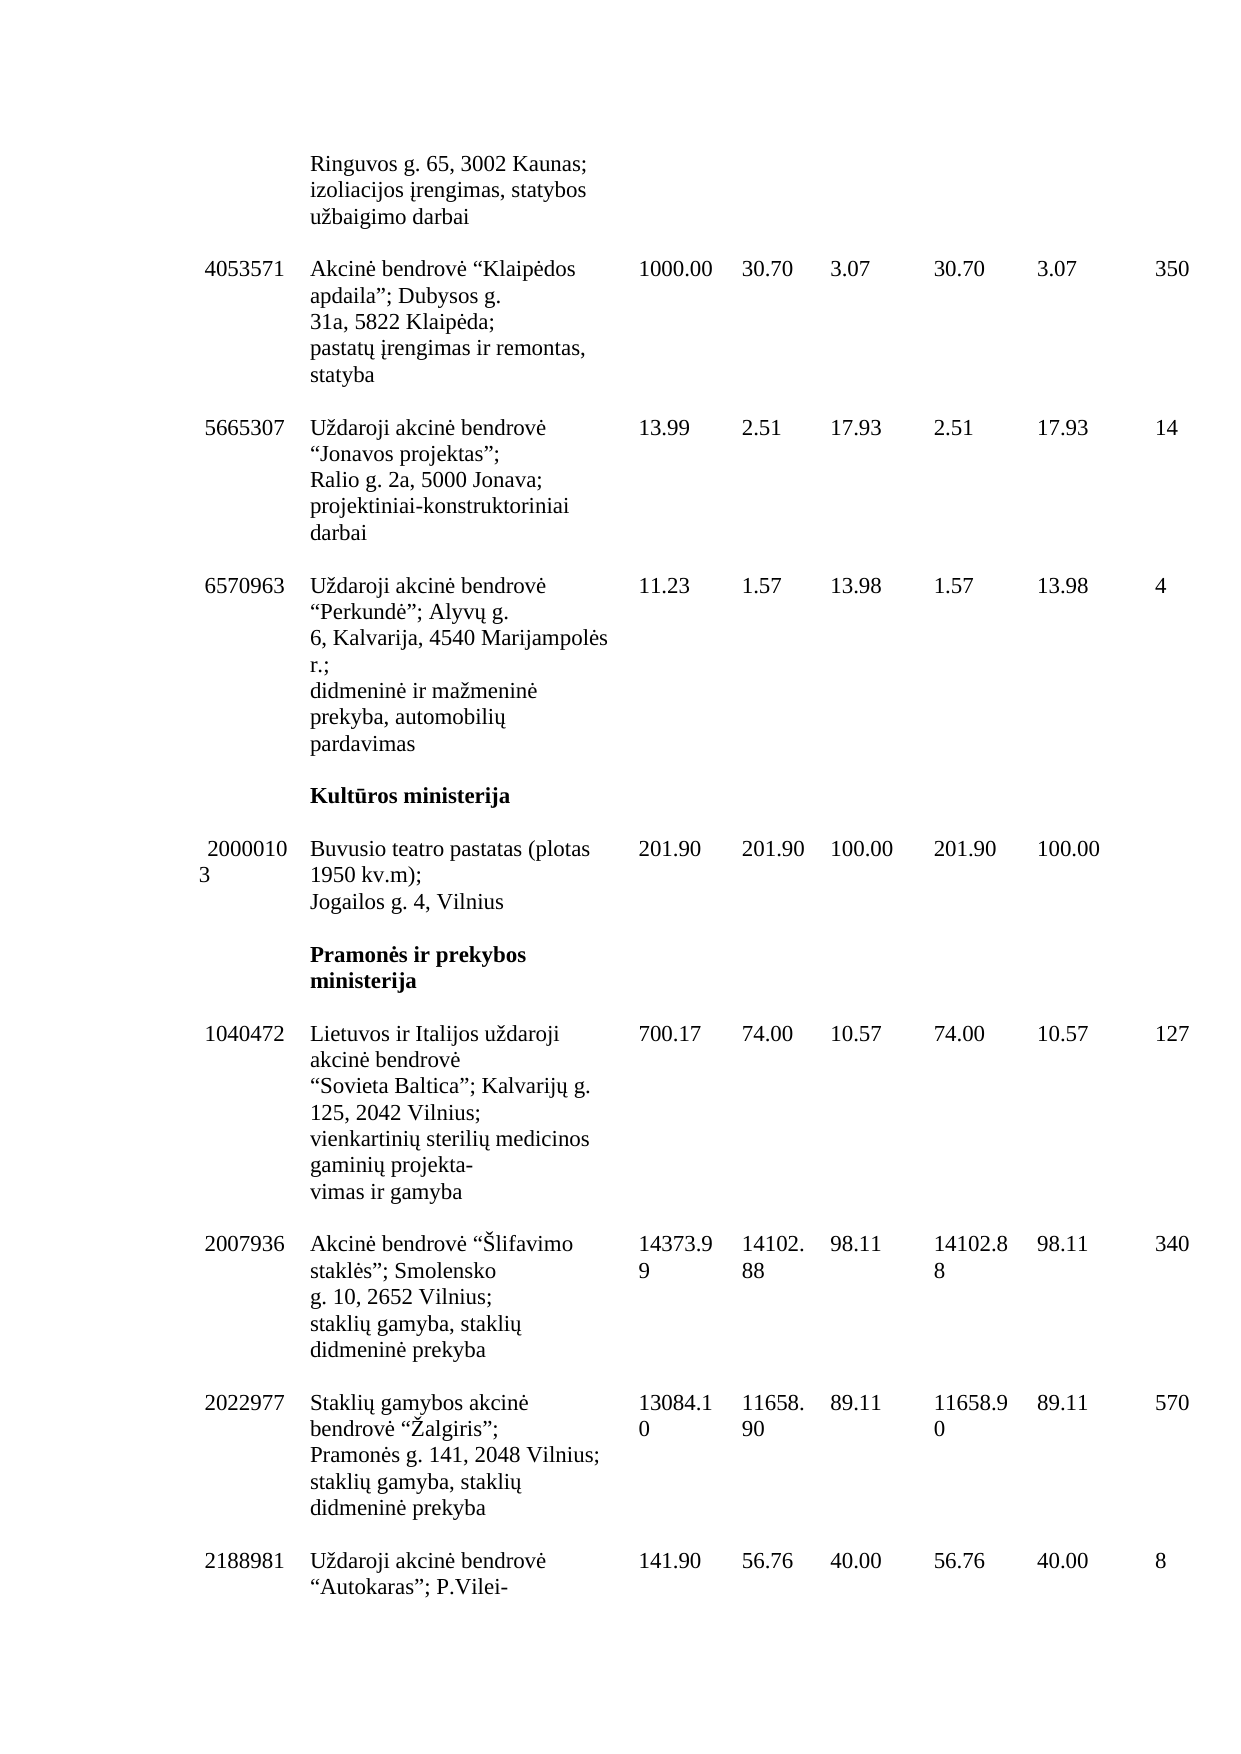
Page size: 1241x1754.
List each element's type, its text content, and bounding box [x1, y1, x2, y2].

table_cell [922, 783, 1026, 809]
table_cell [1026, 1468, 1144, 1520]
table_cell [922, 387, 1026, 413]
table_cell [819, 1362, 922, 1389]
table_cell [819, 1520, 922, 1547]
table_cell [922, 941, 1026, 993]
table_cell [922, 677, 1026, 730]
table_cell 570 [1144, 1389, 1241, 1441]
table_cell [188, 1073, 298, 1125]
table_cell [1026, 1441, 1144, 1468]
table_cell [730, 176, 819, 229]
table_cell 11.23 [627, 572, 730, 624]
table_cell [1026, 1283, 1144, 1309]
table_cell 6570963 [188, 572, 298, 624]
table_cell [627, 150, 730, 176]
table_cell [1144, 1178, 1241, 1204]
table_cell [730, 1204, 819, 1231]
table_cell [819, 545, 922, 572]
table_cell 98.11 [1026, 1231, 1144, 1283]
table_cell [1144, 387, 1241, 413]
table_cell [188, 941, 298, 993]
table_cell Ringuvos g. 65, 3002 Kaunas; [299, 150, 627, 176]
table_cell [188, 993, 298, 1020]
table_cell [922, 1520, 1026, 1547]
table_cell 201.90 [922, 835, 1026, 888]
table_cell [188, 1125, 298, 1178]
table_cell [188, 914, 298, 941]
table_cell [819, 1441, 922, 1468]
table_cell 11658.90 [730, 1389, 819, 1441]
table_cell [1144, 1362, 1241, 1389]
table_cell Kultūros ministerija [299, 783, 627, 809]
table_cell 8 [1144, 1547, 1241, 1599]
table_cell 13.98 [819, 572, 922, 624]
table_cell 5665307 [188, 414, 298, 466]
table_cell [1144, 335, 1241, 387]
table_cell [299, 1362, 627, 1389]
table_cell [1026, 993, 1144, 1020]
table_cell [730, 624, 819, 677]
table_cell [922, 308, 1026, 334]
table_cell 700.17 [627, 1020, 730, 1072]
table_cell [819, 150, 922, 176]
table_cell [1026, 783, 1144, 809]
table_cell 98.11 [819, 1231, 922, 1283]
table_cell [1026, 730, 1144, 756]
table_cell [1144, 545, 1241, 572]
table_cell [627, 941, 730, 993]
table_cell [819, 1204, 922, 1231]
table_cell [1026, 493, 1144, 545]
table_cell [922, 809, 1026, 835]
table_cell 2188981 [188, 1547, 298, 1599]
table_cell didmeninė ir mažmeninė prekyba, automobilių [299, 677, 627, 730]
table_cell 14 [1144, 414, 1241, 466]
table_cell [627, 1283, 730, 1309]
table_cell [819, 176, 922, 229]
table_cell [1026, 1362, 1144, 1389]
table_cell [730, 387, 819, 413]
table_cell [922, 545, 1026, 572]
table_cell [188, 176, 298, 229]
table_cell [1026, 941, 1144, 993]
table_cell g. 10, 2652 Vilnius; [299, 1283, 627, 1309]
table_cell izoliacijos įrengimas, statybos užbaigimo darbai [299, 176, 627, 229]
table_cell 1000.00 [627, 255, 730, 308]
table_cell [627, 730, 730, 756]
table_cell [188, 1283, 298, 1309]
table_cell Uždaroji akcinė bendrovė “Perkundė”; Alyvų g. [299, 572, 627, 624]
table_cell [188, 677, 298, 730]
table_cell [188, 335, 298, 387]
table_cell [1144, 1073, 1241, 1125]
table_cell 201.90 [730, 835, 819, 888]
table_cell [730, 308, 819, 334]
table_cell [730, 1283, 819, 1309]
table_cell [1026, 1125, 1144, 1178]
table_cell [1144, 466, 1241, 493]
table_cell 201.90 [627, 835, 730, 888]
table_cell 30.70 [730, 255, 819, 308]
table_cell [922, 229, 1026, 255]
table_cell 14102.88 [922, 1231, 1026, 1283]
table_cell 340 [1144, 1231, 1241, 1283]
table_cell 127 [1144, 1020, 1241, 1072]
table_cell [627, 493, 730, 545]
table_cell [188, 229, 298, 255]
table_cell [1026, 387, 1144, 413]
table_cell [627, 1362, 730, 1389]
table_cell [1144, 677, 1241, 730]
table_cell [188, 1520, 298, 1547]
table_cell [819, 229, 922, 255]
table_cell [299, 993, 627, 1020]
table_cell [188, 466, 298, 493]
table_cell 17.93 [1026, 414, 1144, 466]
table_cell 40.00 [1026, 1547, 1144, 1599]
table_cell [730, 888, 819, 914]
table_cell [1026, 1178, 1144, 1204]
table_cell 10.57 [1026, 1020, 1144, 1072]
table_cell 2007936 [188, 1231, 298, 1283]
table_cell [730, 1073, 819, 1125]
table_cell Uždaroji akcinė bendrovė “Autokaras”; P.Vilei- [299, 1547, 627, 1599]
table_cell [922, 888, 1026, 914]
table_cell [1026, 335, 1144, 387]
table_cell [627, 888, 730, 914]
table_cell 2.51 [730, 414, 819, 466]
table_cell 4053571 [188, 255, 298, 308]
table_cell [730, 756, 819, 782]
table_cell [922, 730, 1026, 756]
table_cell Akcinė bendrovė “Šlifavimo staklės”; Smolensko [299, 1231, 627, 1283]
table_cell [188, 1178, 298, 1204]
table_cell [299, 1204, 627, 1231]
table_cell [188, 1441, 298, 1468]
table_cell [819, 1283, 922, 1309]
table_cell [819, 308, 922, 334]
table_cell [922, 1283, 1026, 1309]
table_cell [730, 730, 819, 756]
table_cell [730, 466, 819, 493]
table_cell [627, 677, 730, 730]
table_cell [1026, 176, 1144, 229]
table_cell [819, 1468, 922, 1520]
table_cell 10.57 [819, 1020, 922, 1072]
table_cell [627, 756, 730, 782]
table_cell [627, 1310, 730, 1362]
table_cell “Sovieta Baltica”; Kalvarijų g. 125, 2042 Vilnius; [299, 1073, 627, 1125]
table_cell Akcinė bendrovė “Klaipėdos apdaila”; Dubysos g. [299, 255, 627, 308]
table_cell [730, 229, 819, 255]
table_cell 141.90 [627, 1547, 730, 1599]
table_cell [922, 624, 1026, 677]
table_cell [730, 993, 819, 1020]
table_cell [1144, 809, 1241, 835]
table_cell [627, 1468, 730, 1520]
table_cell pardavimas [299, 730, 627, 756]
table_cell [922, 756, 1026, 782]
table_cell [627, 783, 730, 809]
table_cell [730, 335, 819, 387]
table_cell [730, 1520, 819, 1547]
table_cell [922, 993, 1026, 1020]
table_cell [1026, 888, 1144, 914]
table_cell [1144, 150, 1241, 176]
table_cell [1144, 1310, 1241, 1362]
table_cell [188, 1310, 298, 1362]
table_cell 3.07 [1026, 255, 1144, 308]
table_cell [627, 335, 730, 387]
table_cell 350 [1144, 255, 1241, 308]
table_cell [627, 308, 730, 334]
table_cell [819, 1125, 922, 1178]
table_cell [627, 914, 730, 941]
table_cell Pramonės ir prekybos ministerija [299, 941, 627, 993]
table_cell [730, 677, 819, 730]
table_cell 14373.99 [627, 1231, 730, 1283]
table_cell [1026, 545, 1144, 572]
table_cell [819, 888, 922, 914]
table_cell [627, 1520, 730, 1547]
table_cell vienkartinių sterilių medicinos gaminių projekta- [299, 1125, 627, 1178]
table_cell [1144, 914, 1241, 941]
table_cell [922, 1204, 1026, 1231]
table_cell [1144, 941, 1241, 993]
table_cell [922, 1441, 1026, 1468]
table_cell [922, 1468, 1026, 1520]
table_cell [730, 1310, 819, 1362]
table_cell [1026, 624, 1144, 677]
table_cell 100.00 [1026, 835, 1144, 888]
table_cell 74.00 [730, 1020, 819, 1072]
table_cell [188, 1204, 298, 1231]
table_cell [1144, 1125, 1241, 1178]
table_cell 1040472 [188, 1020, 298, 1072]
table_cell [299, 756, 627, 782]
table_cell [188, 783, 298, 809]
table_cell 40.00 [819, 1547, 922, 1599]
table_cell Ralio g. 2a, 5000 Jonava; [299, 466, 627, 493]
table_cell [1026, 150, 1144, 176]
table_cell [1026, 1204, 1144, 1231]
table_cell staklių gamyba, staklių didmeninė prekyba [299, 1468, 627, 1520]
table_cell [627, 545, 730, 572]
table_cell 89.11 [819, 1389, 922, 1441]
table_cell [188, 756, 298, 782]
table_cell [1026, 1310, 1144, 1362]
table_cell [819, 809, 922, 835]
table_cell [1144, 1283, 1241, 1309]
table_cell 89.11 [1026, 1389, 1144, 1441]
table_cell [922, 176, 1026, 229]
table_cell [1026, 756, 1144, 782]
table_cell projektiniai-konstruktoriniai darbai [299, 493, 627, 545]
table_cell [819, 1073, 922, 1125]
table_cell [188, 493, 298, 545]
table_cell [819, 387, 922, 413]
table_cell [188, 150, 298, 176]
table_cell [188, 1362, 298, 1389]
table_cell [730, 914, 819, 941]
table_cell [1144, 308, 1241, 334]
table_cell 11658.90 [922, 1389, 1026, 1441]
table_cell [730, 941, 819, 993]
table_cell [819, 941, 922, 993]
table_cell [1026, 809, 1144, 835]
table_cell [627, 176, 730, 229]
table_cell 17.93 [819, 414, 922, 466]
table_cell [730, 809, 819, 835]
table_cell [1144, 783, 1241, 809]
table_cell [922, 493, 1026, 545]
table_cell [1026, 914, 1144, 941]
table_cell [188, 809, 298, 835]
table_cell 4 [1144, 572, 1241, 624]
table_cell [730, 493, 819, 545]
table_cell [819, 624, 922, 677]
table_cell [1144, 1204, 1241, 1231]
table_cell [1026, 466, 1144, 493]
table_cell [730, 1362, 819, 1389]
table_cell [1144, 730, 1241, 756]
table_cell [922, 1362, 1026, 1389]
table_cell 56.76 [730, 1547, 819, 1599]
table_cell [922, 335, 1026, 387]
table_cell [730, 1178, 819, 1204]
table_cell [819, 677, 922, 730]
table_cell [627, 1125, 730, 1178]
table_cell 1.57 [730, 572, 819, 624]
table_cell [819, 756, 922, 782]
table_cell [730, 545, 819, 572]
table_cell 13.99 [627, 414, 730, 466]
table_cell 100.00 [819, 835, 922, 888]
table_cell Jogailos g. 4, Vilnius [299, 888, 627, 914]
table_cell Staklių gamybos akcinė bendrovė “Žalgiris”; [299, 1389, 627, 1441]
table_cell [1026, 1520, 1144, 1547]
table_cell [188, 387, 298, 413]
table_cell [627, 466, 730, 493]
table_cell [299, 1520, 627, 1547]
table_cell [1144, 1468, 1241, 1520]
table_cell [188, 308, 298, 334]
table_cell [1026, 677, 1144, 730]
table_cell [730, 150, 819, 176]
table_cell [188, 730, 298, 756]
table_cell [819, 783, 922, 809]
table_cell [1144, 993, 1241, 1020]
table_cell [1144, 756, 1241, 782]
table_cell [730, 783, 819, 809]
table_cell [1144, 1441, 1241, 1468]
table_cell [299, 809, 627, 835]
table_cell [627, 229, 730, 255]
table_cell [922, 150, 1026, 176]
table_cell [627, 993, 730, 1020]
table_cell 2022977 [188, 1389, 298, 1441]
table_cell 20000103 [188, 835, 298, 888]
table_cell 31a, 5822 Klaipėda; [299, 308, 627, 334]
table_cell 14102.88 [730, 1231, 819, 1283]
table_cell [922, 914, 1026, 941]
table_cell [627, 1204, 730, 1231]
table_cell [922, 1178, 1026, 1204]
table_cell [299, 914, 627, 941]
table_cell [730, 1468, 819, 1520]
table_cell [819, 466, 922, 493]
table_cell staklių gamyba, staklių didmeninė prekyba [299, 1310, 627, 1362]
table_cell [730, 1441, 819, 1468]
table_cell [299, 387, 627, 413]
table_cell 3.07 [819, 255, 922, 308]
table_cell 2.51 [922, 414, 1026, 466]
table_cell [627, 1178, 730, 1204]
table_cell [922, 1125, 1026, 1178]
table_cell 13.98 [1026, 572, 1144, 624]
table_cell [627, 1441, 730, 1468]
table_cell [188, 888, 298, 914]
table_cell Uždaroji akcinė bendrovė “Jonavos projektas”; [299, 414, 627, 466]
table_cell [627, 809, 730, 835]
table_cell [819, 1178, 922, 1204]
table_cell [922, 1310, 1026, 1362]
table_cell [1144, 176, 1241, 229]
table_cell 1.57 [922, 572, 1026, 624]
table_cell [627, 387, 730, 413]
table_cell 74.00 [922, 1020, 1026, 1072]
table_cell [730, 1125, 819, 1178]
table_cell [819, 1310, 922, 1362]
table_cell [188, 545, 298, 572]
table_cell [1144, 1520, 1241, 1547]
table_cell 6, Kalvarija, 4540 Marijampolės r.; [299, 624, 627, 677]
table_cell 56.76 [922, 1547, 1026, 1599]
table_cell vimas ir gamyba [299, 1178, 627, 1204]
table_cell [188, 1468, 298, 1520]
table_cell [1026, 229, 1144, 255]
table_cell [1144, 229, 1241, 255]
table_cell [922, 466, 1026, 493]
table_cell pastatų įrengimas ir remontas, statyba [299, 335, 627, 387]
table_cell [1026, 308, 1144, 334]
table_cell [819, 335, 922, 387]
table_cell [1144, 624, 1241, 677]
table_cell [819, 493, 922, 545]
table_cell 30.70 [922, 255, 1026, 308]
table_cell [922, 1073, 1026, 1125]
table_cell [627, 624, 730, 677]
table_cell [188, 624, 298, 677]
table_cell [1026, 1073, 1144, 1125]
table_cell Lietuvos ir Italijos uždaroji akcinė bendrovė [299, 1020, 627, 1072]
table_cell [299, 229, 627, 255]
table_cell [299, 545, 627, 572]
table_cell Pramonės g. 141, 2048 Vilnius; [299, 1441, 627, 1468]
table_cell [1144, 888, 1241, 914]
table_cell [627, 1073, 730, 1125]
table_cell [1144, 493, 1241, 545]
table_cell Buvusio teatro pastatas (plotas 1950 kv.m); [299, 835, 627, 888]
table_cell [819, 914, 922, 941]
table_cell [819, 730, 922, 756]
table_cell [819, 993, 922, 1020]
table_cell 13084.10 [627, 1389, 730, 1441]
table_cell [1144, 835, 1241, 888]
